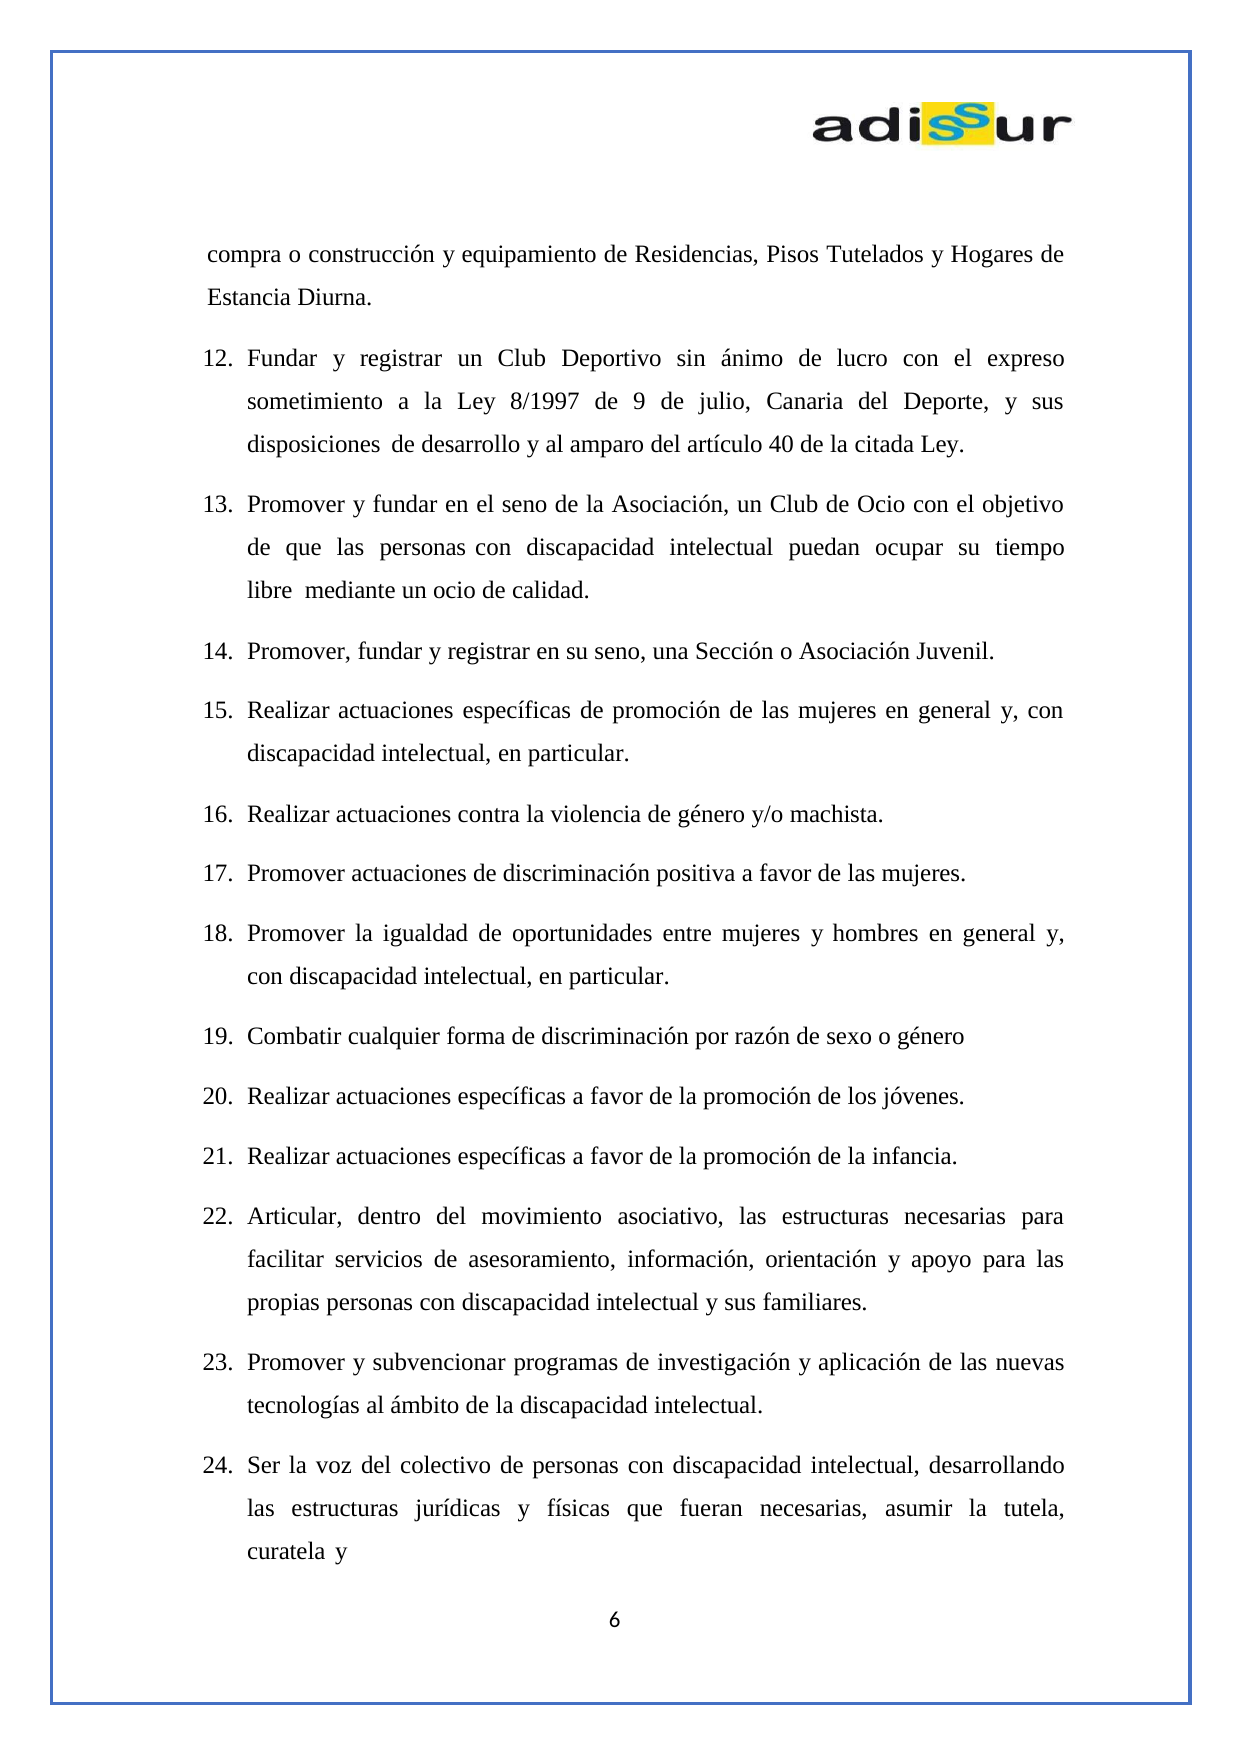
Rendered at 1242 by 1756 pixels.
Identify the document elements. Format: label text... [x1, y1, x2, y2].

list Promover, fundar y registrar en su seno, una Sección o Asociación Juvenil. [207, 636, 1087, 664]
list Ser la voz del colectivo de personas con discapacidad intelectual, desarrollando las estructuras jurídicas y físicas que fueran necesarias, asumir la tutela, curatela y [207, 1451, 1065, 1565]
list Realizar actuaciones específicas a favor de la promoción de los jóvenes. [207, 1081, 1087, 1110]
list Realizar actuaciones contra la violencia de género y/o machista. [207, 799, 1087, 827]
list Realizar actuaciones específicas a favor de la promoción de la infancia. [207, 1141, 1087, 1169]
text compra o construcción y equipamiento de Residencias, Pisos Tutelados y Hogares de Estancia Diurna. [207, 239, 1064, 311]
list Realizar actuaciones específicas de promoción de las mujeres en general y, con discapacidad intelectual, en particular. [207, 696, 1064, 767]
list Articular, dentro del movimiento asociativo, las estructuras necesarias para facilitar servicios de asesoramiento, información, orientación y apoyo para las propias personas con discapacidad intelectual y sus familiares. [207, 1201, 1064, 1316]
list Fundar y registrar un Club Deportivo sin ánimo de lucro con el expreso sometimiento a la Ley 8/1997 de 9 de julio, Canaria del Deporte, y sus disposiciones de desarrollo y al amparo del artículo 40 de la citada Ley. [207, 343, 1064, 458]
list Promover y fundar en el seno de la Asociación, un Club de Ocio con el objetivo de que las personas con discapacidad intelectual puedan ocupar su tiempo libre mediante un ocio de calidad. [207, 489, 1065, 604]
list Promover actuaciones de discriminación positiva a favor de las mujeres. [207, 858, 1087, 887]
list Promover la igualdad de oportunidades entre mujeres y hombres en general y, con discapacidad intelectual, en particular. [207, 918, 1065, 990]
list Combatir cualquier forma de discriminación por razón de sexo o género [207, 1021, 1087, 1050]
list Promover y subvencionar programas de investigación y aplicación de las nuevas tecnologías al ámbito de la discapacidad intelectual. [207, 1347, 1065, 1419]
